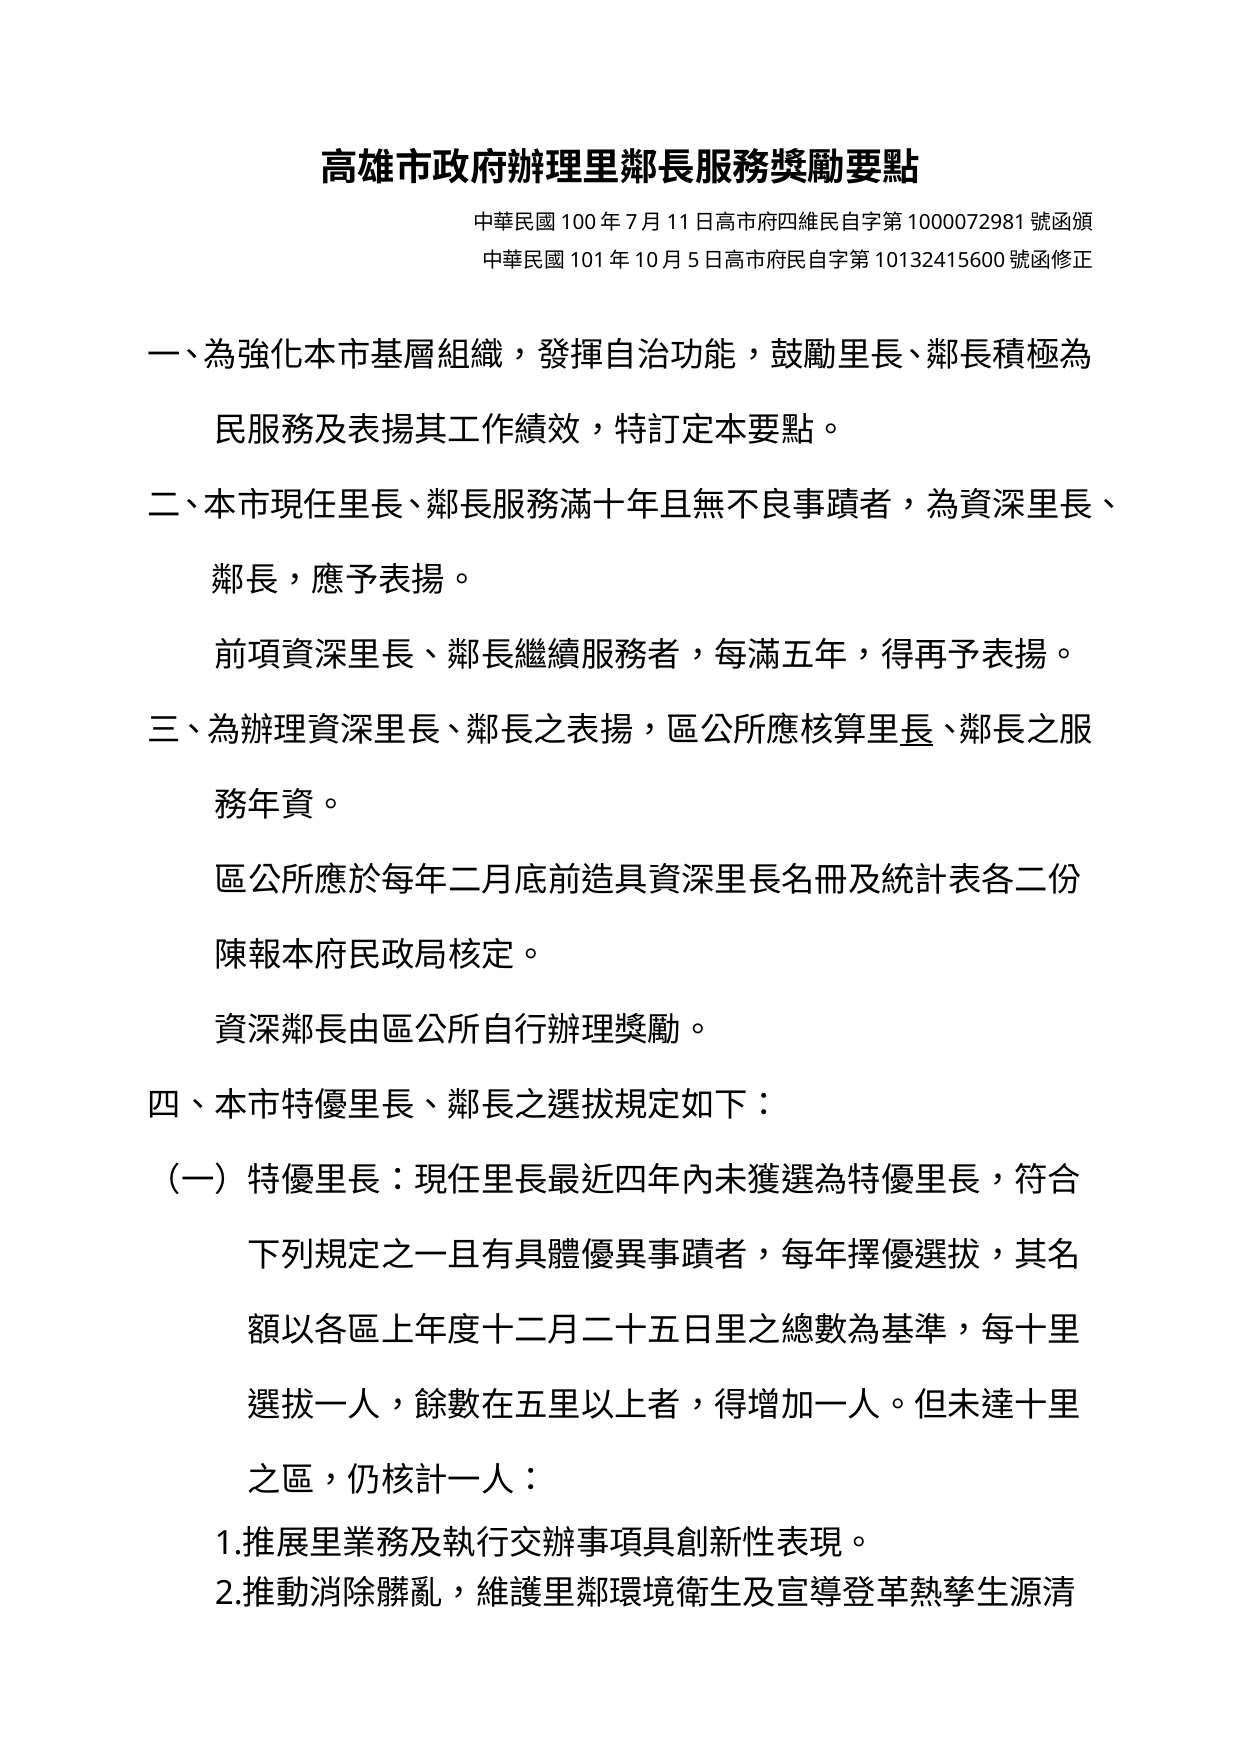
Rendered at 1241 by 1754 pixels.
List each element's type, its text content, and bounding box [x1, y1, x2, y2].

text 區公所應於每年二月底前造具資深里長名冊及統計表各二份陳報本府民政局核定。 [214, 839, 1092, 989]
text 三、為辦理資深里長、鄰長之表揚，區公所應核算里長、鄰長之服務年資。 [148, 689, 1092, 839]
text 四、本市特優里長、鄰長之選拔規定如下： [148, 1064, 1092, 1139]
text （一）特優里長：現任里長最近四年內未獲選為特優里長，符合下列規定之一且有具體優異事蹟者，每年擇優選拔，其名額以各區上年度十二月二十五日里之總數為基準，每十里選拔一人，餘數在五里以上者，得增加一人。但未達十里之區，仍核計一人： [148, 1139, 1092, 1514]
text 前項資深里長、鄰長繼續服務者，每滿五年，得再予表揚。 [148, 614, 1092, 689]
text 資深鄰長由區公所自行辦理獎勵。 [148, 989, 1092, 1064]
text 2.推動消除髒亂，維護里鄰環境衛生及宣導登革熱孳生源清 [214, 1564, 1092, 1614]
text 高雄市政府辦理里鄰長服務獎勵要點 [148, 127, 1092, 202]
text 二、本市現任里長、鄰長服務滿十年且無不良事蹟者，為資深里長、鄰長，應予表揚。 [148, 464, 1092, 614]
text 中華民國101年10月5日高市府民自字第10132415600號函修正 [148, 239, 1092, 277]
text 中華民國100年7月11日高市府四維民自字第1000072981號函頒 [148, 202, 1092, 239]
text 一、為強化本市基層組織，發揮自治功能，鼓勵里長、鄰長積極為民服務及表揚其工作績效，特訂定本要點。 [148, 314, 1092, 464]
text 1.推展里業務及執行交辦事項具創新性表現。 [148, 1514, 1092, 1564]
